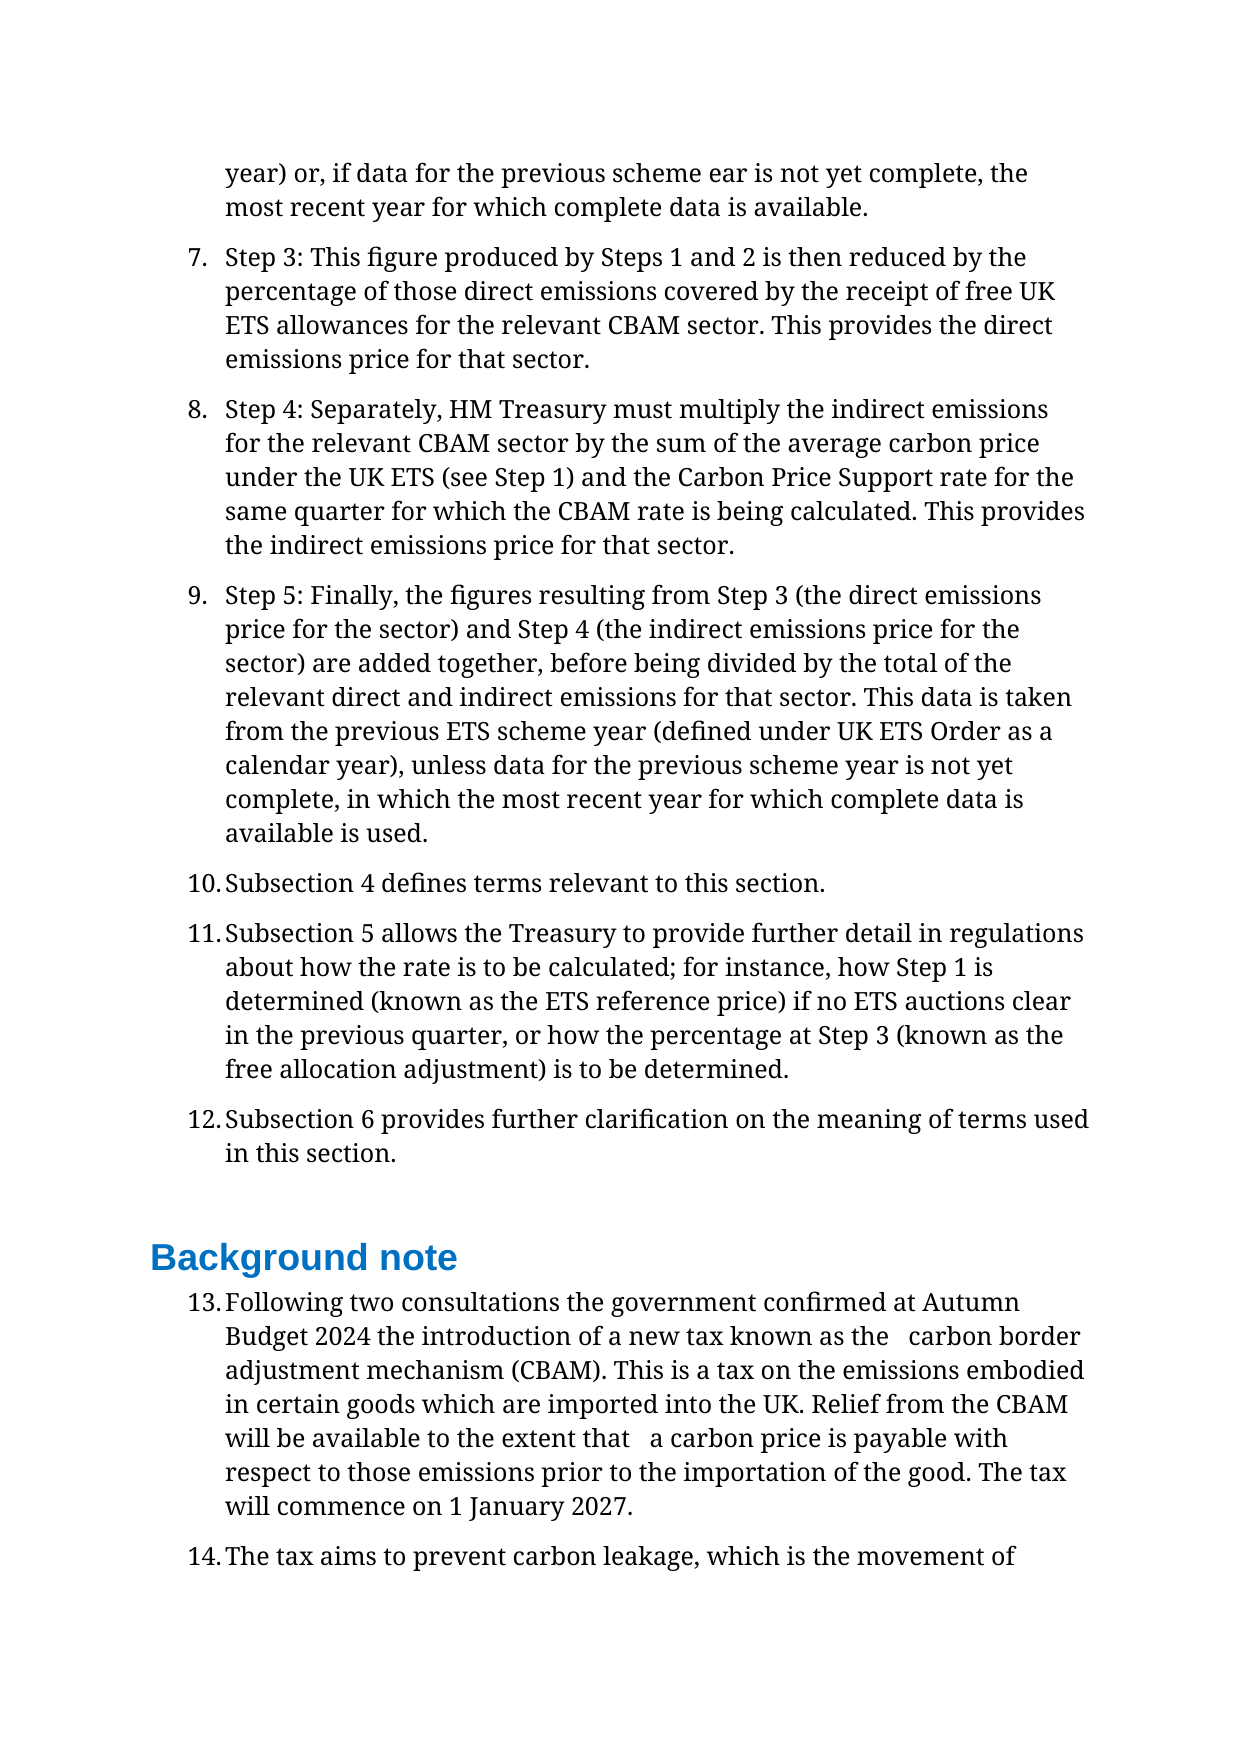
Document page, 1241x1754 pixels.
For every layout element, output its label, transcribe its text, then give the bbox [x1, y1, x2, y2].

subtitle Background note [150, 1235, 1090, 1278]
list Subsection 5 allows the Treasury to provide further detail in regulations about how the rate is to be calculated; for instance, how Step 1 is determined (known as the ETS reference price) if no ETS auctions clear in the previous quarter, or how the percentage at Step 3 (known as the free allocation adjustment) is to be determined. [187, 915, 1090, 1086]
list Step 3: This figure produced by Steps 1 and 2 is then reduced by the percentage of those direct emissions covered by the receipt of free UK ETS allowances for the relevant CBAM sector. This provides the direct emissions price for that sector. [187, 240, 1090, 376]
list year) or, if data for the previous scheme ear is not yet complete, the most recent year for which complete data is available. [187, 156, 1090, 224]
list Subsection 6 provides further clarification on the meaning of terms used in this section. [187, 1101, 1090, 1169]
list Step 4: Separately, HM Treasury must multiply the indirect emissions for the relevant CBAM sector by the sum of the average carbon price under the UK ETS (see Step 1) and the Carbon Price Support rate for the same quarter for which the CBAM rate is being calculated. This provides the indirect emissions price for that sector. [187, 392, 1090, 562]
list The tax aims to prevent carbon leakage, which is the movement of [187, 1539, 1090, 1573]
list Following two consultations the government confirmed at Autumn Budget 2024 the introduction of a new tax known as the carbon border adjustment mechanism (CBAM). This is a tax on the emissions embodied in certain goods which are imported into the UK. Relief from the CBAM will be available to the extent that a carbon price is payable with respect to those emissions prior to the importation of the good. The tax will commence on 1 January 2027. [187, 1284, 1090, 1523]
list Subsection 4 defines terms relevant to this section. [187, 866, 1090, 900]
list Step 5: Finally, the figures resulting from Step 3 (the direct emissions price for the sector) and Step 4 (the indirect emissions price for the sector) are added together, before being divided by the total of the relevant direct and indirect emissions for that sector. This data is taken from the previous ETS scheme year (defined under UK ETS Order as a calendar year), unless data for the previous scheme year is not yet complete, in which the most recent year for which complete data is available is used. [187, 577, 1090, 850]
